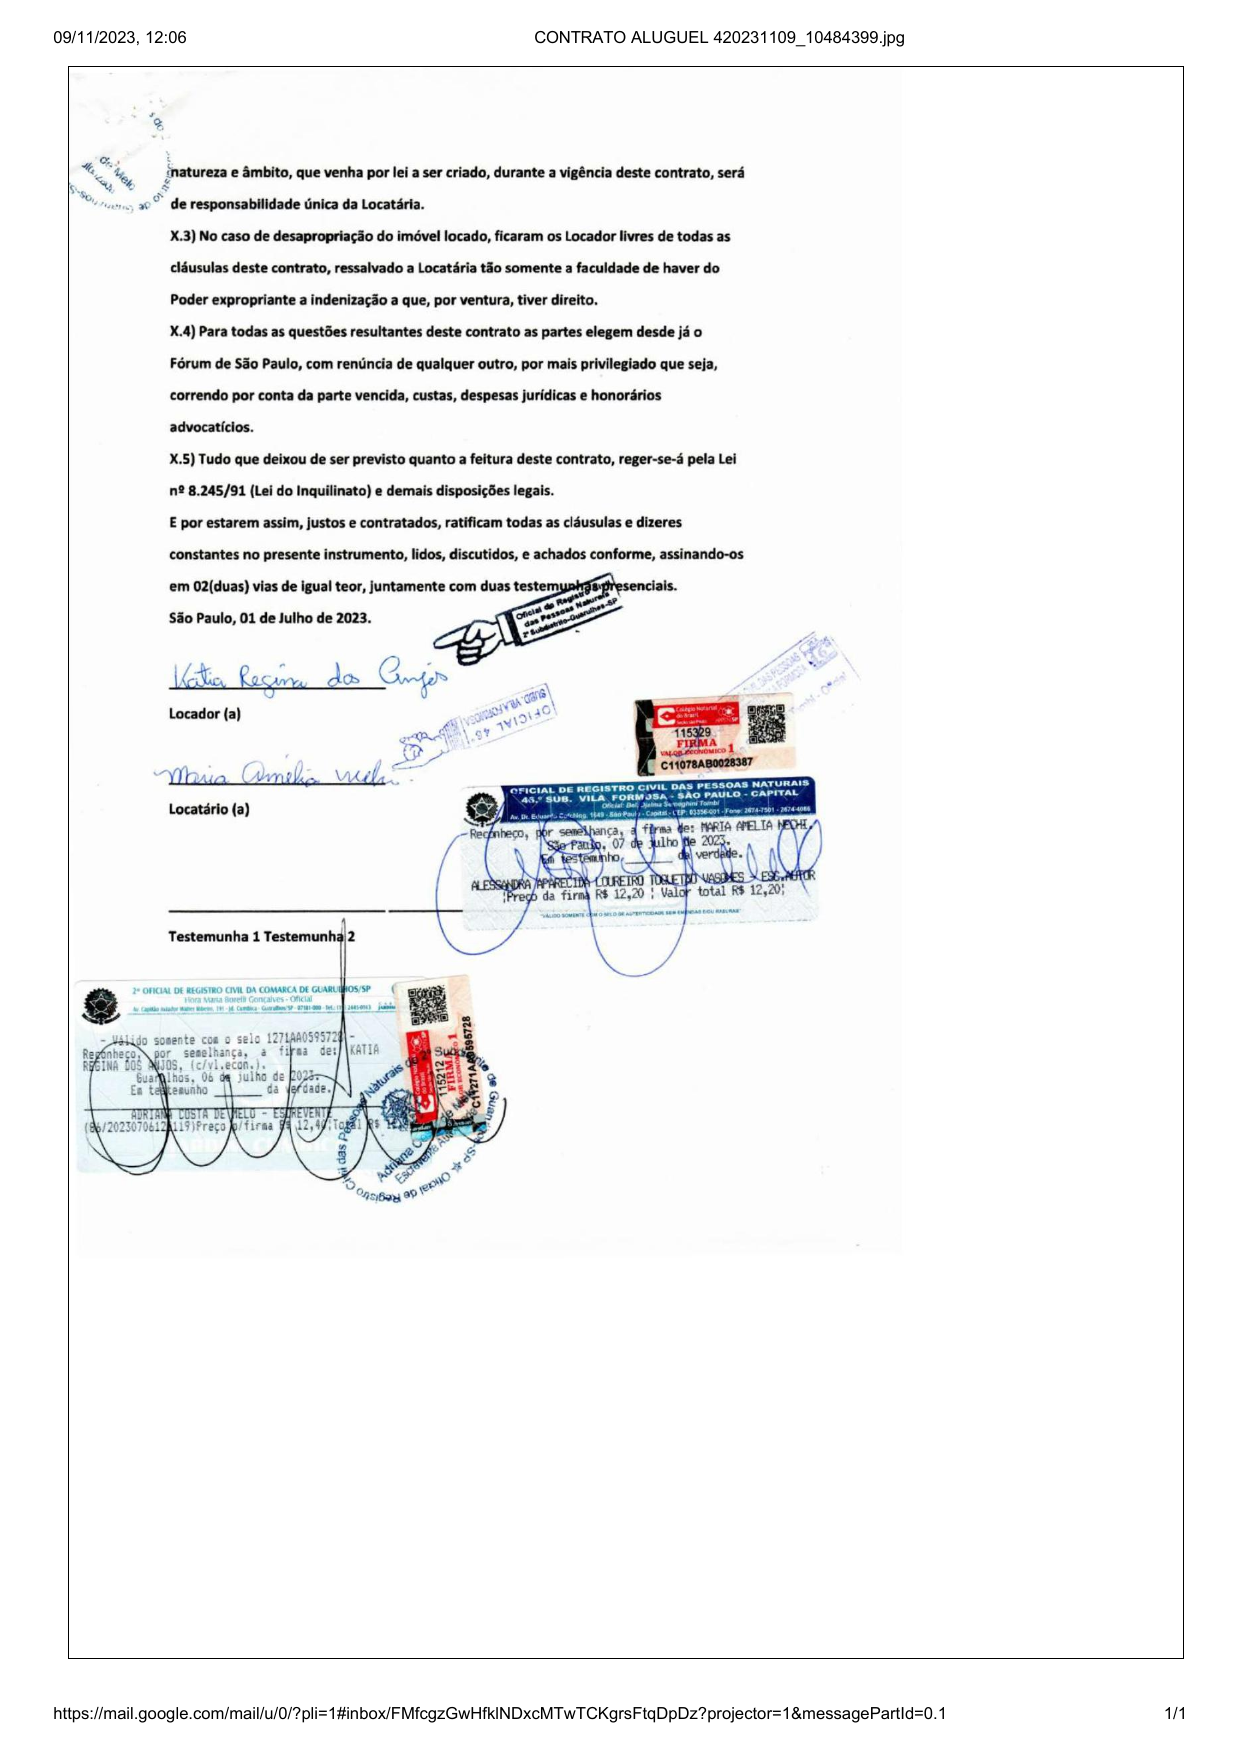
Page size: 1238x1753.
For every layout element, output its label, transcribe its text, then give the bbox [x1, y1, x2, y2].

text CONTRATO ALUGUEL 420231109_10484399.jpg [534, 28, 929, 47]
picture [69, 67, 1183, 1658]
text 09/11/2023, 12:06 [53, 28, 211, 47]
text 1/1 [1164, 1705, 1212, 1723]
text https://mail.google.com/mail/u/0/?pli=1#inbox/FMfcgzGwHfklNDxcMTwTCKgrsFtqDpDz?projector=1&messagePartId=0.1 [53, 1705, 972, 1723]
